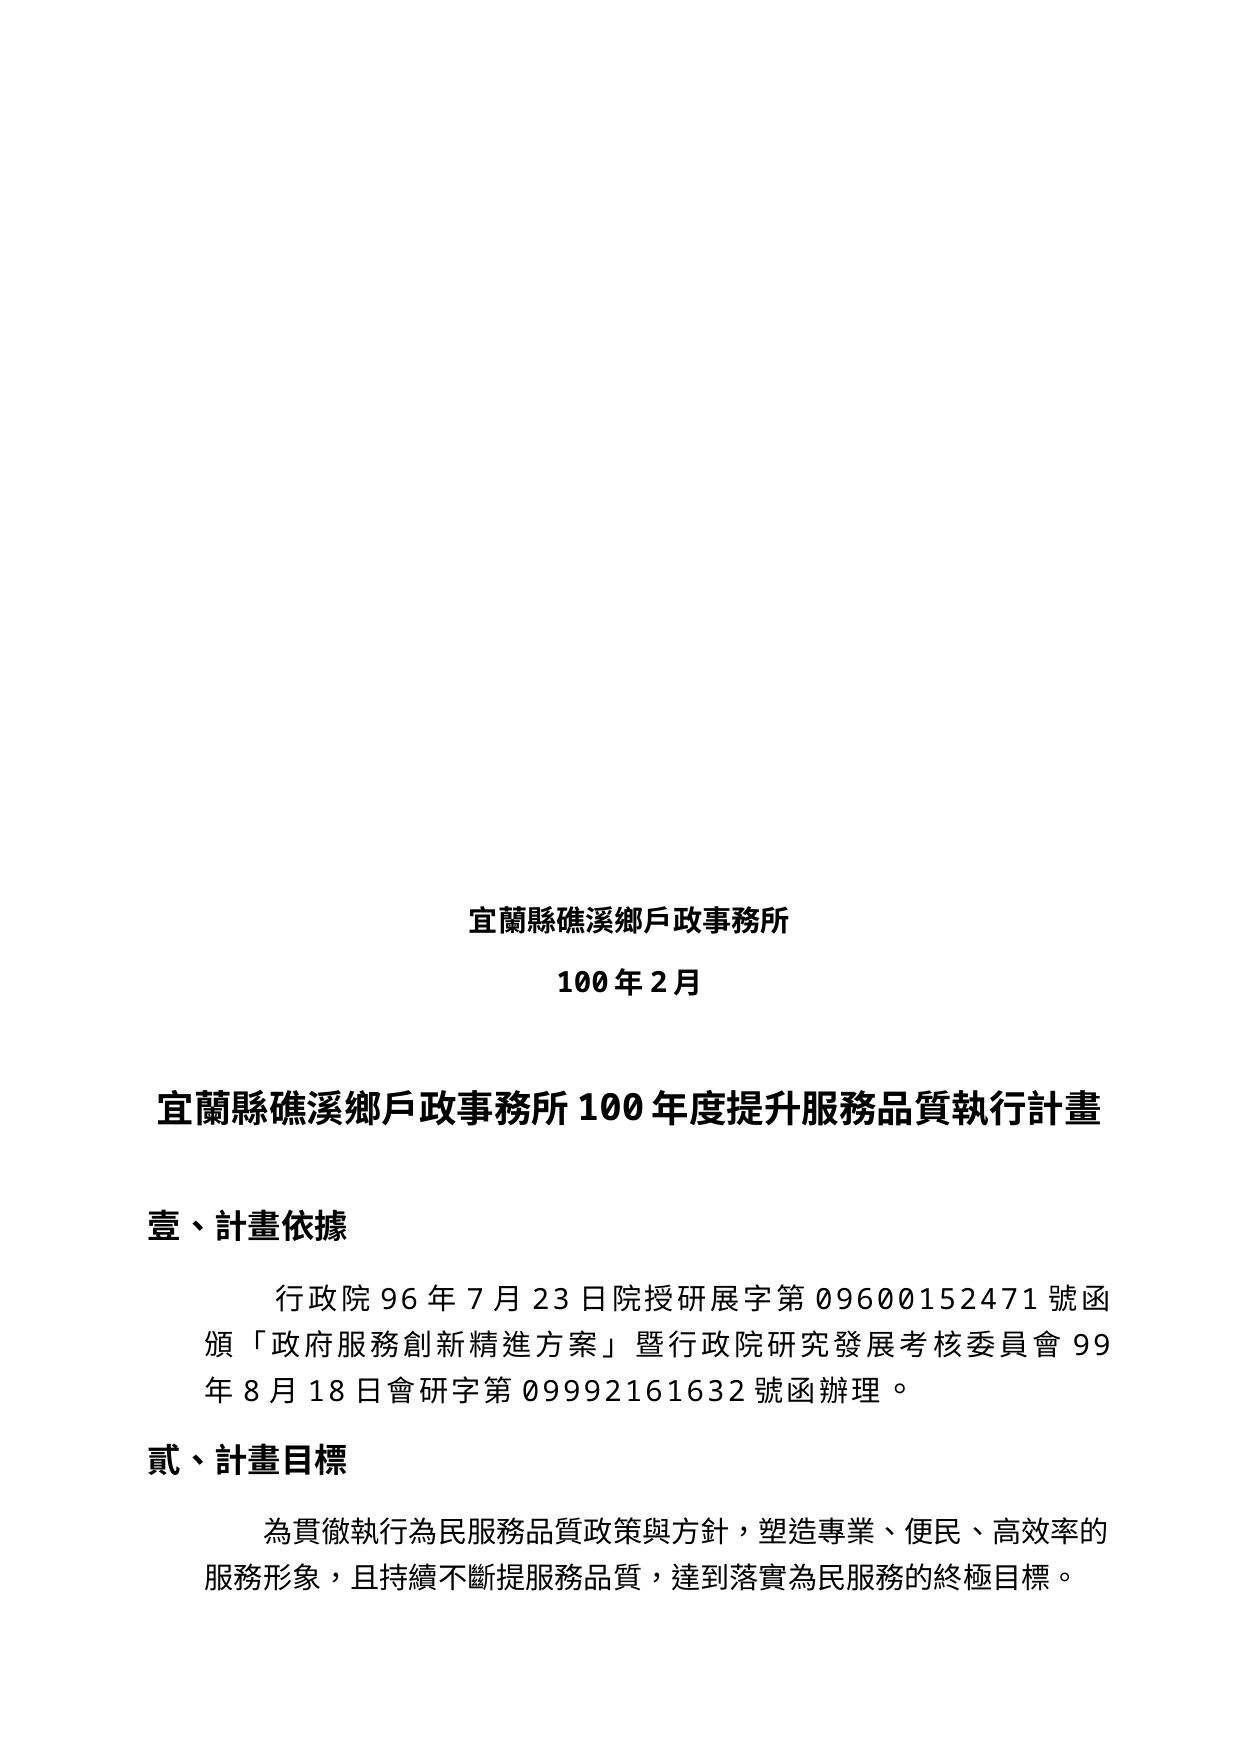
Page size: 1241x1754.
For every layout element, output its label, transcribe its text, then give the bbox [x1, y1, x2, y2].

text 行政院96年7月23日院授研展字第09600152471號函頒「政府服務創新精進方案」暨行政院研究發展考核委員會99年8月18日會研字第09992161632號函辦理。 [204, 1273, 1110, 1410]
text 100年2月 [148, 939, 1110, 1002]
text 貳、計畫目標 [148, 1435, 1110, 1481]
text 宜蘭縣礁溪鄉戶政事務所100年度提升服務品質執行計畫 [148, 1064, 1110, 1127]
text 為貫徹執行為民服務品質政策與方針，塑造專業、便民、高效率的服務形象，且持續不斷提服務品質，達到落實為民服務的終極目標。 [204, 1506, 1110, 1598]
text 宜蘭縣礁溪鄉戶政事務所 [148, 877, 1110, 939]
text 壹、計畫依據 [148, 1202, 1110, 1248]
